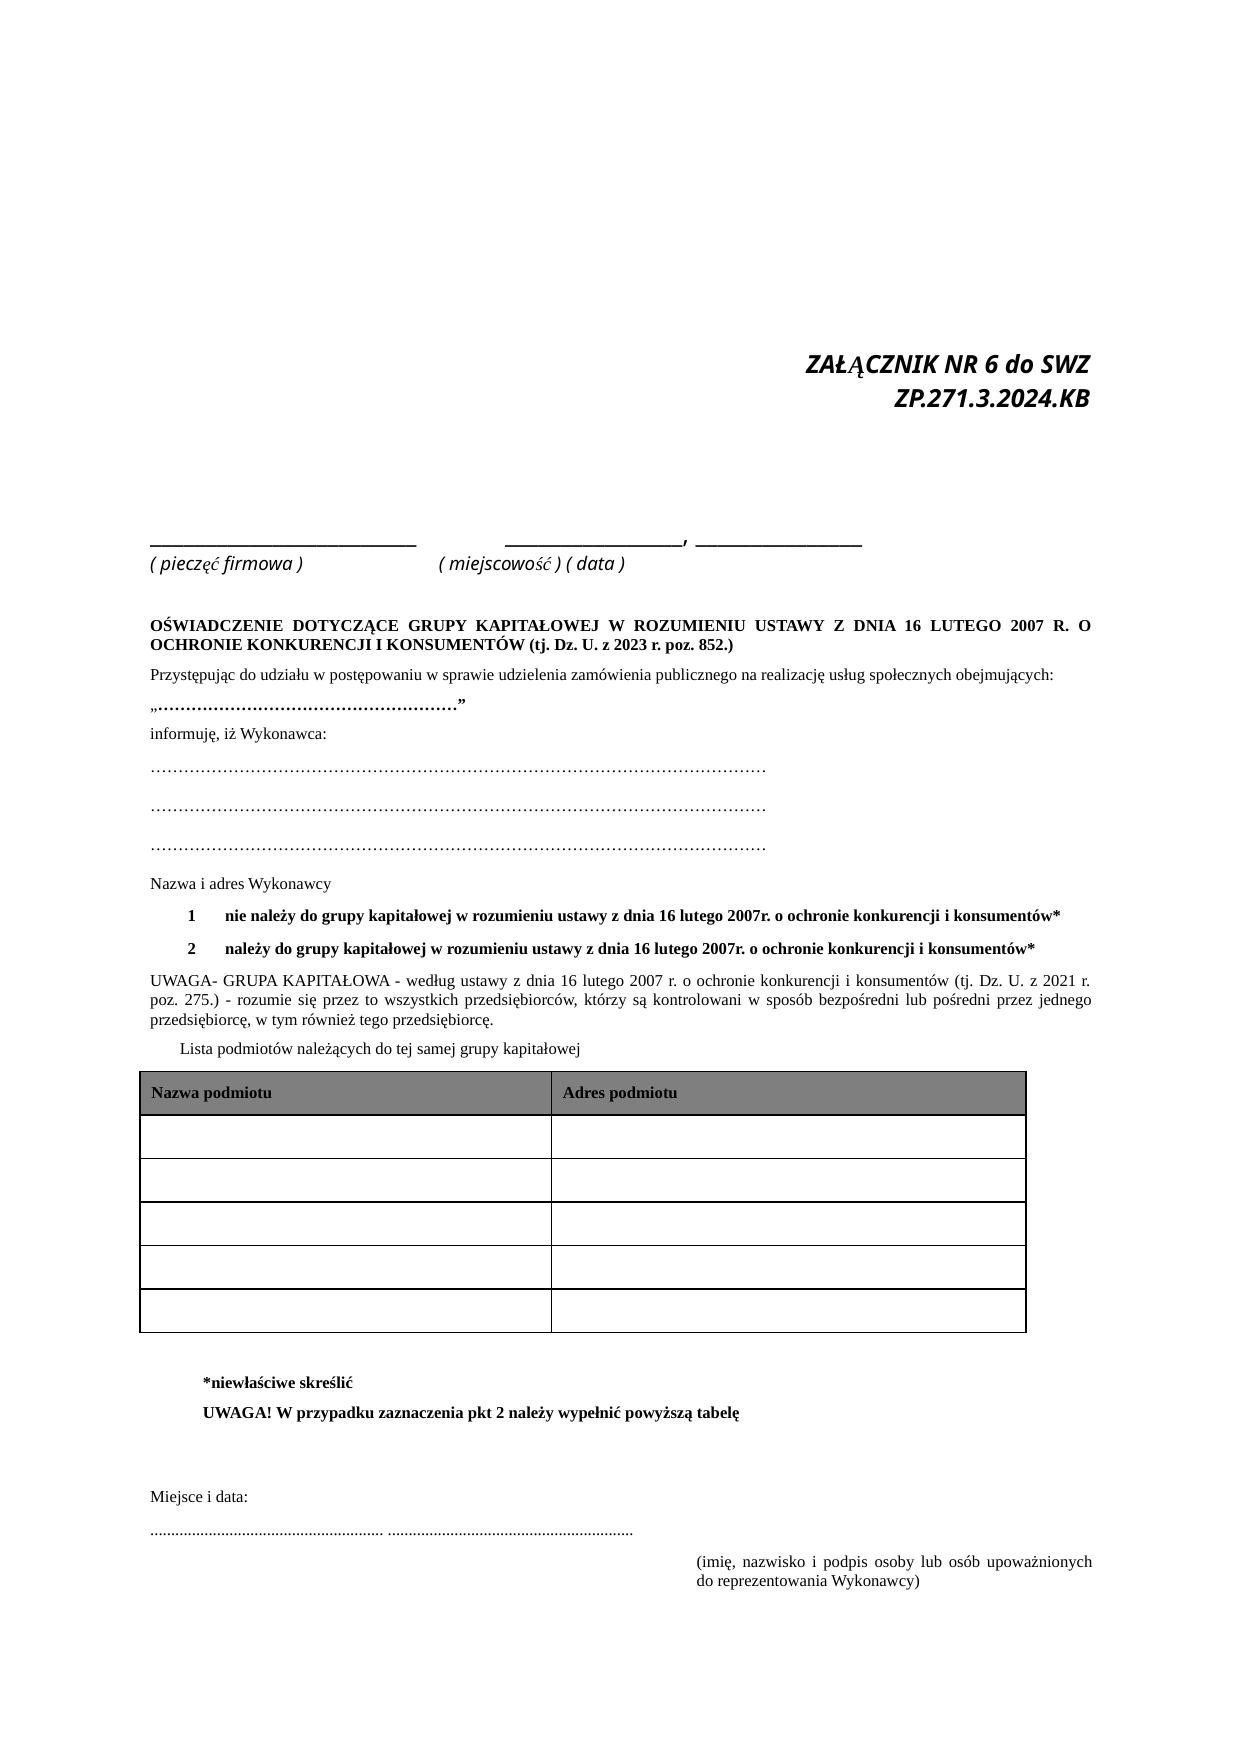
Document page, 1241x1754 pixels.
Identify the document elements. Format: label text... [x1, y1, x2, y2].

table_cell [552, 1203, 1025, 1245]
text informuję, iż Wykonawca: [150, 724, 1092, 743]
table_header Nazwa podmiotu [141, 1072, 551, 1114]
text *niewłaściwe skreślić [203, 1373, 1092, 1392]
table_cell [552, 1159, 1025, 1201]
list należy do grupy kapitałowej w rozumieniu ustawy z dnia 16 lutego 2007r. o ochronie konkurencji i konsumentów* [187, 939, 1092, 958]
text ( pieczęć firmowa ) ( miejscowość ) ( data ) [150, 551, 1092, 576]
table_cell [552, 1116, 1025, 1158]
table_cell [141, 1203, 551, 1245]
text Miejsce i data: [150, 1487, 1092, 1506]
text ZP.271.3.2024.KB [150, 380, 1092, 414]
text ZAŁĄCZNIK NR 6 do SWZ [150, 346, 1092, 380]
text ………………………………………………………………………………………………… [150, 756, 1092, 776]
text Przystępując do udziału w postępowaniu w sprawie udzielenia zamówienia publicznego na realizację usług społecznych obejmujących: [150, 665, 1092, 684]
table_cell [141, 1116, 551, 1158]
text ………………………………………………………………………………………………… [150, 835, 1092, 854]
table_cell [141, 1290, 551, 1332]
text „………………………………………………” [150, 694, 1092, 713]
text UWAGA- GRUPA KAPITAŁOWA - według ustawy z dnia 16 lutego 2007 r. o ochronie konkurencji i konsumentów (tj. Dz. U. z 2021 r. poz. 275.) - rozumie się przez to wszystkich przedsiębiorców, którzy są kontrolowani w sposób bezpośredni lub pośredni przez jednego przedsiębiorcę, w tym również tego przedsiębiorcę. [150, 971, 1092, 1028]
text ________________________ ________________, _______________ [150, 517, 1092, 551]
text Nazwa i adres Wykonawcy [150, 874, 1092, 893]
text ………………………………………………………………………………………………… [150, 796, 1092, 815]
list nie należy do grupy kapitałowej w rozumieniu ustawy z dnia 16 lutego 2007r. o ochronie konkurencji i konsumentów* [187, 906, 1092, 925]
text UWAGA! W przypadku zaznaczenia pkt 2 należy wypełnić powyższą tabelę [203, 1403, 1092, 1422]
table_header Adres podmiotu [552, 1072, 1025, 1114]
table_cell [141, 1159, 551, 1201]
table_cell [552, 1290, 1025, 1332]
table_cell [552, 1246, 1025, 1288]
table_cell [141, 1246, 551, 1288]
text (imię, nazwisko i podpis osoby lub osób upoważnionych do reprezentowania Wykonawcy) [696, 1552, 1092, 1590]
text OŚWIADCZENIE DOTYCZĄCE GRUPY KAPITAŁOWEJ W ROZUMIENIU USTAWY Z DNIA 16 LUTEGO 2007 R. O OCHRONIE KONKURENCJI I KONSUMENTÓW (tj. Dz. U. z 2023 r. poz. 852.) [150, 616, 1092, 654]
text ........................................................ ........................................................... [150, 1519, 1092, 1539]
text Lista podmiotów należących do tej samej grupy kapitałowej [179, 1039, 1092, 1058]
